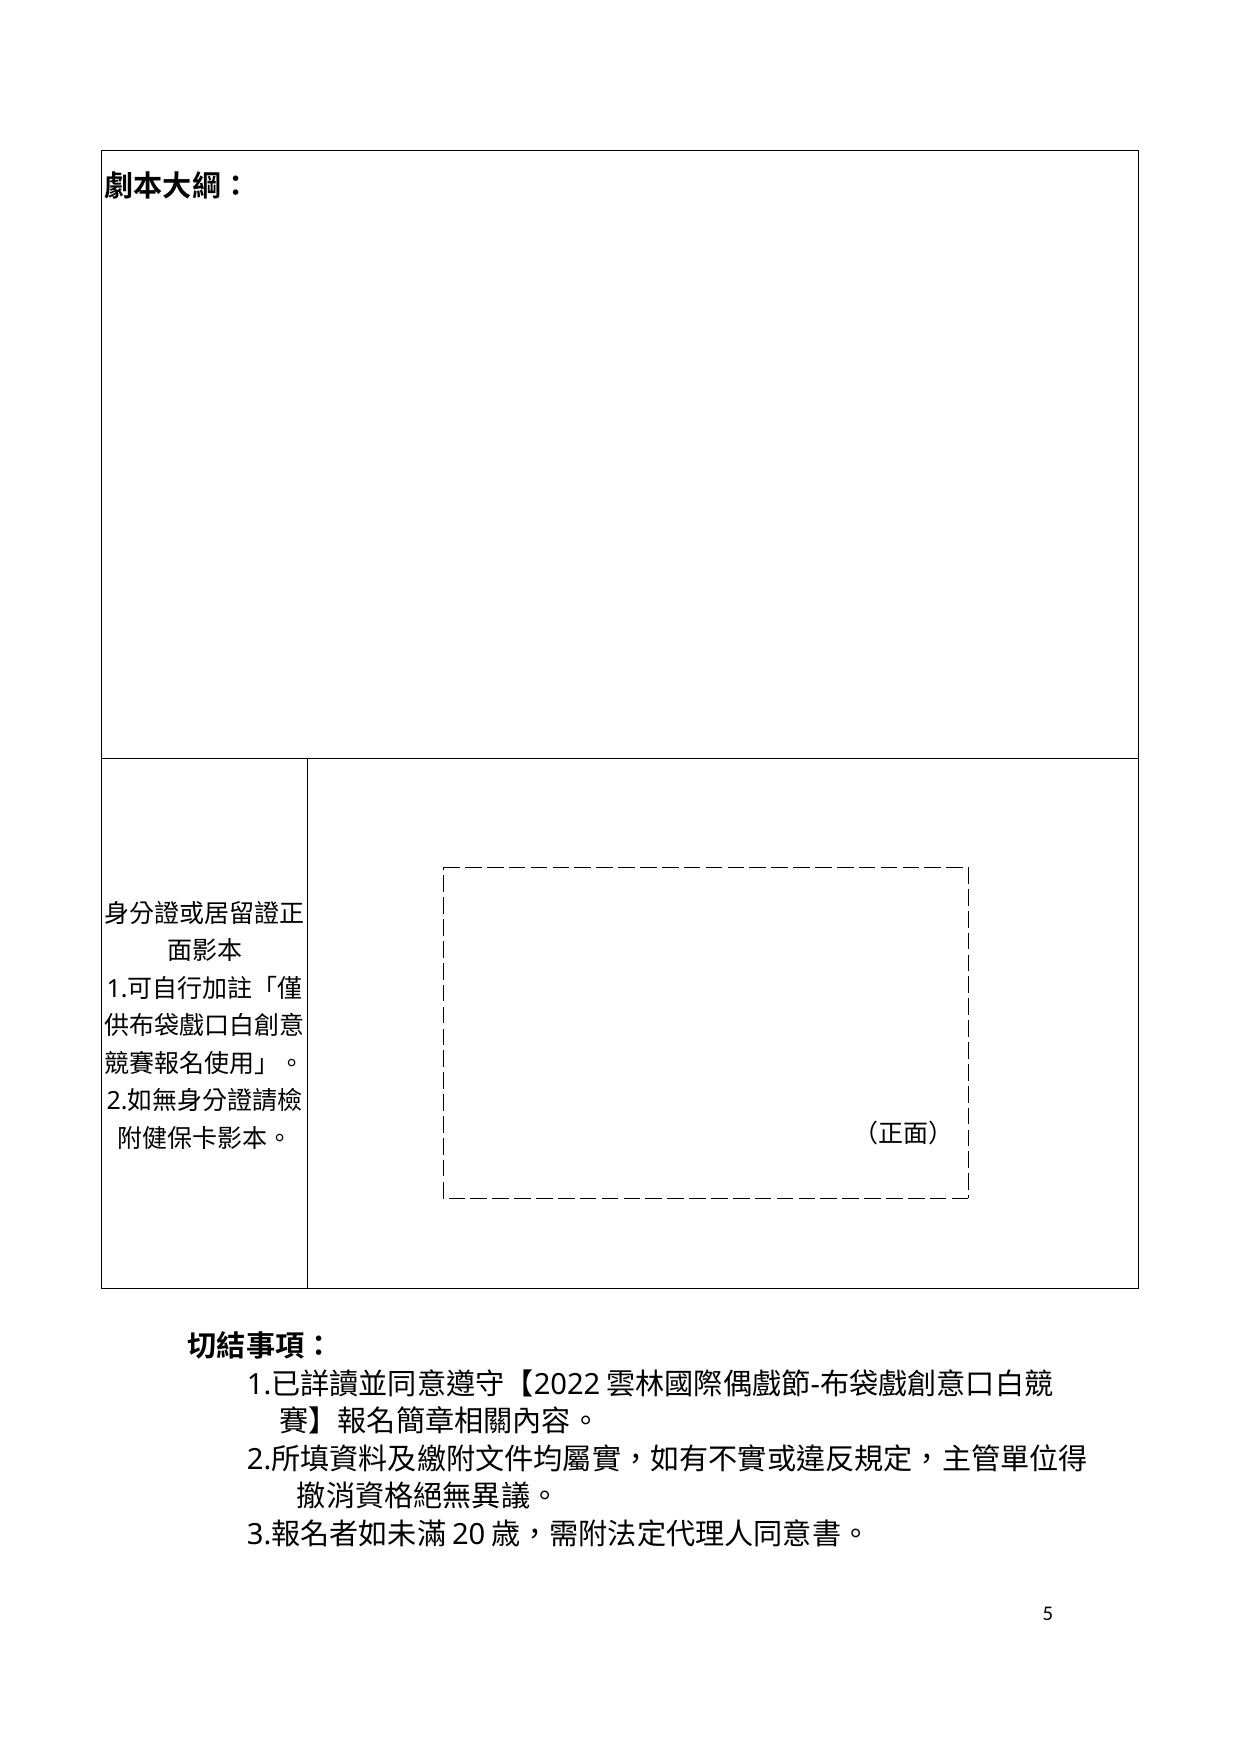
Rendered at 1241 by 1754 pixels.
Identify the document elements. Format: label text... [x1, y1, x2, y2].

list 報名者如未滿20歳，需附法定代理人同意書。 [247, 1514, 1103, 1552]
text 切結事項： [187, 1327, 1103, 1364]
list 已詳讀並同意遵守【2022雲林國際偶戲節-布袋戲創意口白競賽】報名簡章相關內容。 [247, 1364, 1103, 1439]
list 所填資料及繳附文件均屬實，如有不實或違反規定，主管單位得撤消資格絕無異議。 [247, 1439, 1103, 1514]
table_cell [308, 759, 1138, 1288]
table_cell 劇本大綱： [102, 151, 1138, 758]
table_cell 身分證或居留證正面影本 1.可自行加註「僅供布袋戲口白創意競賽報名使用」。 2.如無身分證請檢附健保卡影本。 [102, 759, 307, 1288]
